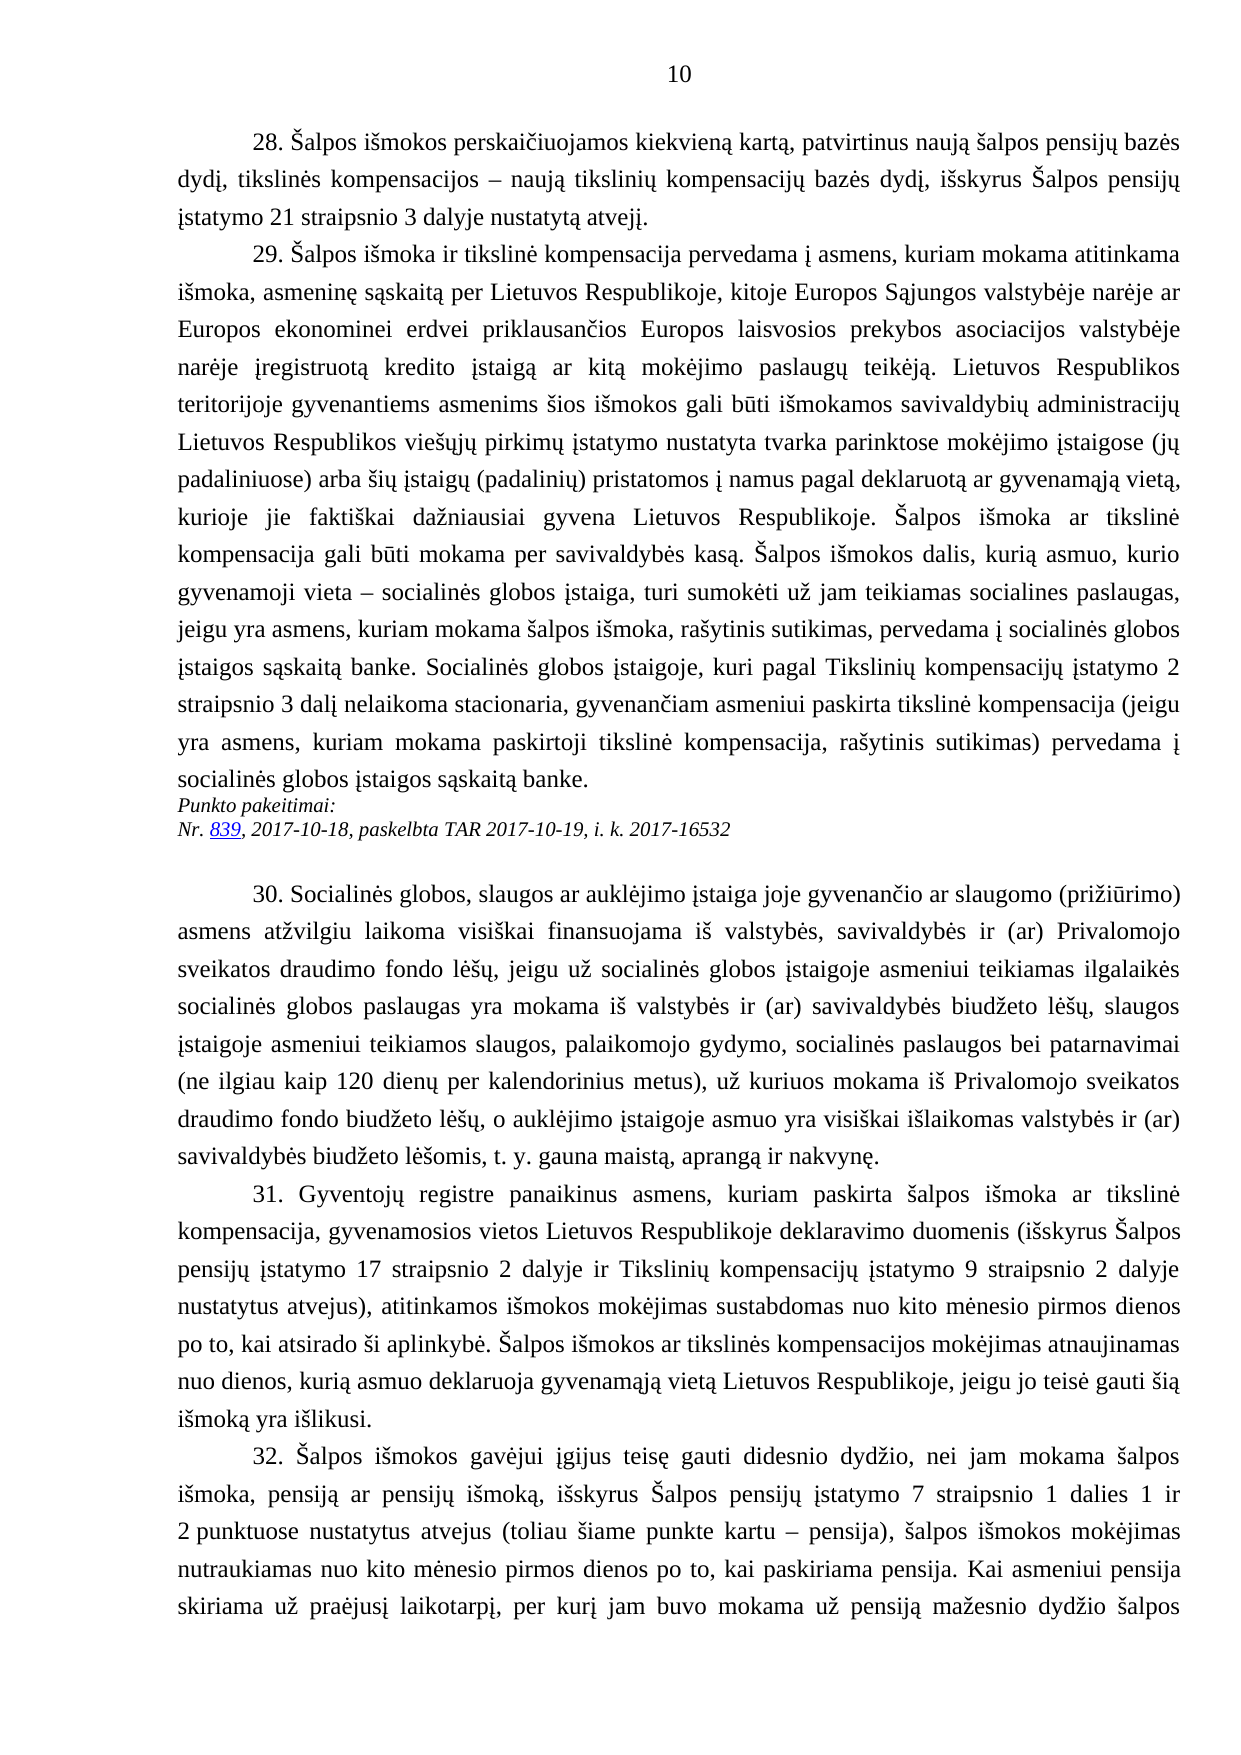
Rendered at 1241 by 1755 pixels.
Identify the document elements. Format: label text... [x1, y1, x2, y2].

text 31. Gyventojų registre panaikinus asmens, kuriam paskirta šalpos išmoka ar tikslinė kompensacija, gyvenamosios vietos Lietuvos Respublikoje deklaravimo duomenis (išskyrus Šalpos pensijų įstatymo 17 straipsnio 2 dalyje ir Tikslinių kompensacijų įstatymo 9 straipsnio 2 dalyje nustatytus atvejus), atitinkamos išmokos mokėjimas sustabdomas nuo kito mėnesio pirmos dienos po to, kai atsirado ši aplinkybė. Šalpos išmokos ar tikslinės kompensacijos mokėjimas atnaujinamas nuo dienos, kurią asmuo deklaruoja gyvenamąją vietą Lietuvos Respublikoje, jeigu jo teisė gauti šią išmoką yra išlikusi. [177, 1170, 1181, 1432]
text 28. Šalpos išmokos perskaičiuojamos kiekvieną kartą, patvirtinus naują šalpos pensijų bazės dydį, tikslinės kompensacijos – naują tikslinių kompensacijų bazės dydį, išskyrus Šalpos pensijų įstatymo 21 straipsnio 3 dalyje nustatytą atvejį. [177, 118, 1181, 231]
text Punkto pakeitimai: [177, 793, 1181, 817]
text 32. Šalpos išmokos gavėjui įgijus teisę gauti didesnio dydžio, nei jam mokama šalpos išmoka, pensiją ar pensijų išmoką, išskyrus Šalpos pensijų įstatymo 7 straipsnio 1 dalies 1 ir 2 punktuose nustatytus atvejus (toliau šiame punkte kartu – pensija), šalpos išmokos mokėjimas nutraukiamas nuo kito mėnesio pirmos dienos po to, kai paskiriama pensija. Kai asmeniui pensija skiriama už praėjusį laikotarpį, per kurį jam buvo mokama už pensiją mažesnio dydžio šalpos [177, 1432, 1181, 1620]
text 30. Socialinės globos, slaugos ar auklėjimo įstaiga joje gyvenančio ar slaugomo (prižiūrimo) asmens atžvilgiu laikoma visiškai finansuojama iš valstybės, savivaldybės ir (ar) Privalomojo sveikatos draudimo fondo lėšų, jeigu už socialinės globos įstaigoje asmeniui teikiamas ilgalaikės socialinės globos paslaugas yra mokama iš valstybės ir (ar) savivaldybės biudžeto lėšų, slaugos įstaigoje asmeniui teikiamos slaugos, palaikomojo gydymo, socialinės paslaugos bei patarnavimai (ne ilgiau kaip 120 dienų per kalendorinius metus), už kuriuos mokama iš Privalomojo sveikatos draudimo fondo biudžeto lėšų, o auklėjimo įstaigoje asmuo yra visiškai išlaikomas valstybės ir (ar) savivaldybės biudžeto lėšomis, t. y. gauna maistą, aprangą ir nakvynę. [177, 870, 1181, 1170]
text Nr. 839, 2017-10-18, paskelbta TAR 2017-10-19, i. k. 2017-16532 [177, 817, 1181, 841]
text 29. Šalpos išmoka ir tikslinė kompensacija pervedama į asmens, kuriam mokama atitinkama išmoka, asmeninę sąskaitą per Lietuvos Respublikoje, kitoje Europos Sąjungos valstybėje narėje ar Europos ekonominei erdvei priklausančios Europos laisvosios prekybos asociacijos valstybėje narėje įregistruotą kredito įstaigą ar kitą mokėjimo paslaugų teikėją. Lietuvos Respublikos teritorijoje gyvenantiems asmenims šios išmokos gali būti išmokamos savivaldybių administracijų Lietuvos Respublikos viešųjų pirkimų įstatymo nustatyta tvarka parinktose mokėjimo įstaigose (jų padaliniuose) arba šių įstaigų (padalinių) pristatomos į namus pagal deklaruotą ar gyvenamąją vietą, kurioje jie faktiškai dažniausiai gyvena Lietuvos Respublikoje. Šalpos išmoka ar tikslinė kompensacija gali būti mokama per savivaldybės kasą. Šalpos išmokos dalis, kurią asmuo, kurio gyvenamoji vieta – socialinės globos įstaiga, turi sumokėti už jam teikiamas socialines paslaugas, jeigu yra asmens, kuriam mokama šalpos išmoka, rašytinis sutikimas, pervedama į socialinės globos įstaigos sąskaitą banke. Socialinės globos įstaigoje, kuri pagal Tikslinių kompensacijų įstatymo 2 straipsnio 3 dalį nelaikoma stacionaria, gyvenančiam asmeniui paskirta tikslinė kompensacija (jeigu yra asmens, kuriam mokama paskirtoji tikslinė kompensacija, rašytinis sutikimas) pervedama į socialinės globos įstaigos sąskaitą banke. [177, 231, 1181, 793]
